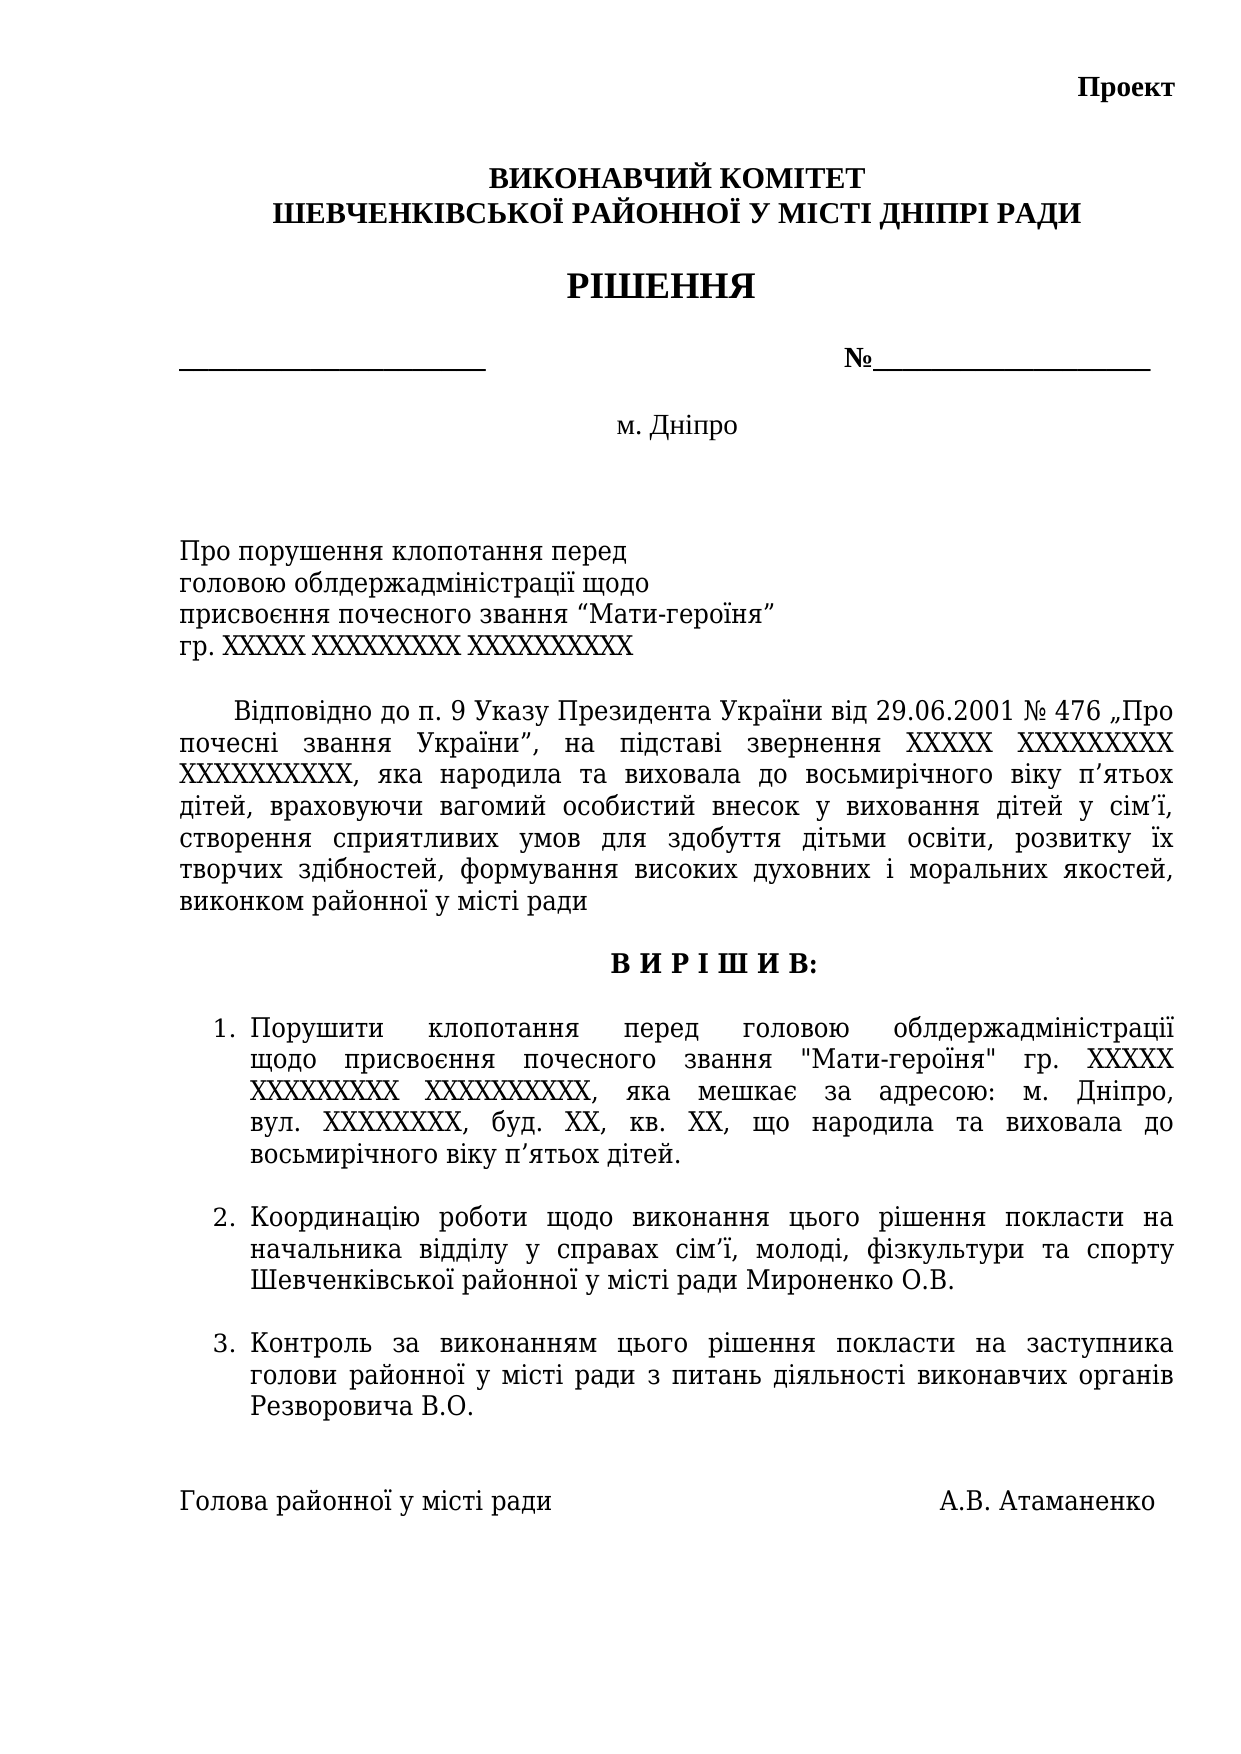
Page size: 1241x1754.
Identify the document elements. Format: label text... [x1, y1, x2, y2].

text Проект [179, 69, 1175, 102]
list Контроль за виконанням цього рішення покласти на заступника голови районної у місті ради з питань діяльності виконавчих органів Резворовича В.О. [212, 1328, 1175, 1422]
text _____________________ №___________________ [179, 340, 1175, 374]
text Про порушення клопотання перед [179, 536, 1175, 567]
list Координацію роботи щодо виконання цього рішення покласти на начальника відділу у справах сім’ї, молоді, фізкультури та спорту Шевченківської районної у місті ради Мироненко О.В. [212, 1201, 1175, 1296]
text головою облдержадміністрації щодо [179, 567, 1175, 599]
text В И Р І Ш И В: [253, 948, 1175, 980]
text гр. ХХХХХ ХХХХХХХХХ ХХХХХХХХХХ [179, 630, 1175, 662]
text ВИКОНАВЧИЙ КОМІТЕТ [179, 161, 1175, 195]
text РІШЕННЯ [179, 263, 1175, 307]
text Голова районної у місті ради А.В. Атаманенко [179, 1485, 1175, 1517]
text м. Дніпро [179, 407, 1175, 441]
list Порушити клопотання перед головою облдержадміністрації щодо присвоєння почесного звання "Мати-героїня" гр. ХХХХХ ХХХХХХХХХ ХХХХХХХХХХ, яка мешкає за адресою: м. Дніпро, вул. ХХХХХХХХ, буд. ХХ, кв. ХХ, що народила та виховала до восьмирічного віку п’ятьох дітей. [212, 1012, 1175, 1170]
text ШЕВЧЕНКІВСЬКОЇ РАЙОННОЇ У МІСТІ ДНІПРІ РАДИ [179, 195, 1175, 230]
text Відповідно до п. 9 Указу Президента України від 29.06.2001 № 476 „Про почесні звання України”, на підставі звернення ХХХХХ ХХХХХХХХХ ХХХХХХХХХХ, яка народила та виховала до восьмирічного віку п’ятьох дітей, враховуючи вагомий особистий внесок у виховання дітей у сім’ї, створення сприятливих умов для здобуття дітьми освіти, розвитку їх творчих здібностей, формування високих духовних і моральних якостей, виконком районної у місті ради [179, 696, 1175, 917]
text присвоєння почесного звання “Мати-героїня” [179, 599, 1175, 630]
